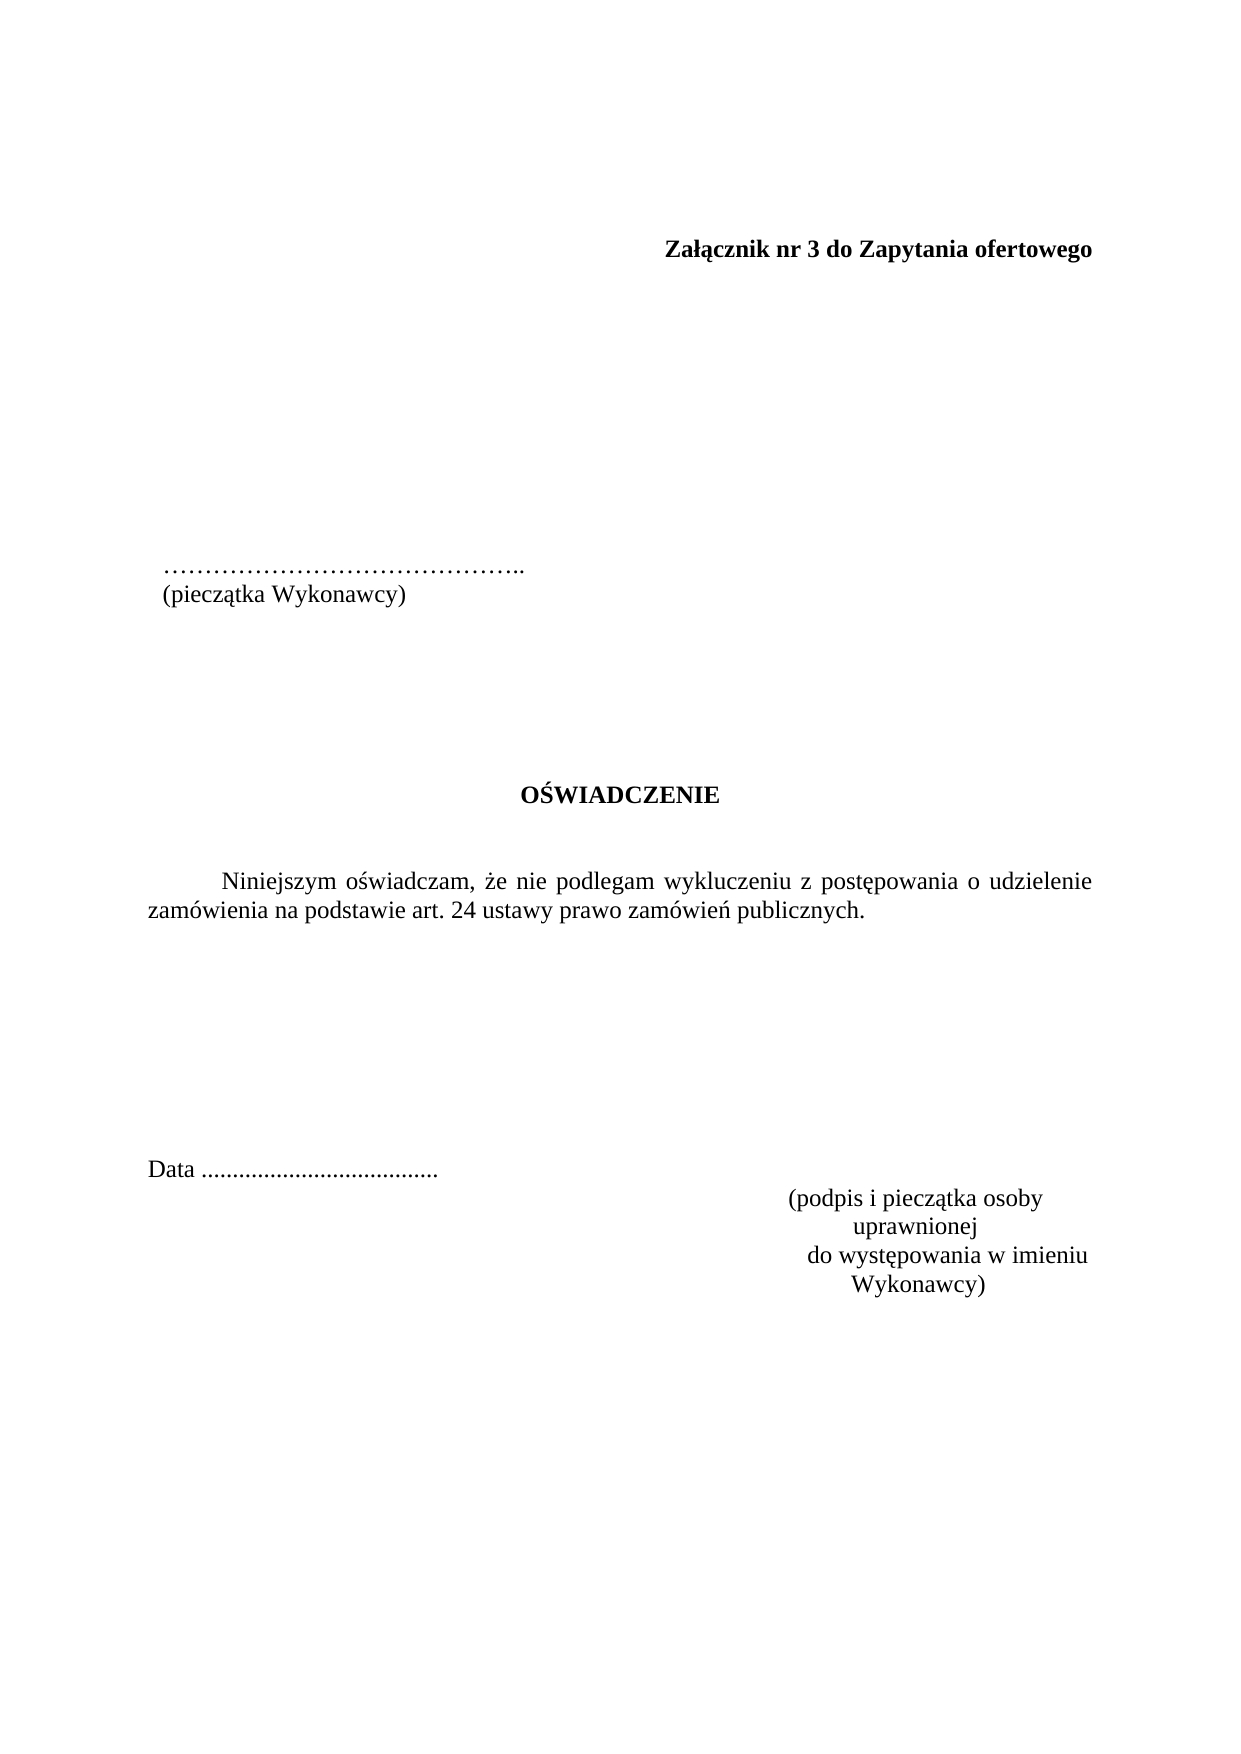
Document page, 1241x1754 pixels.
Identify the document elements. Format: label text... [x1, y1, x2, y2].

text …………………………………….. [162, 550, 1093, 579]
text (pieczątka Wykonawcy) [162, 579, 448, 608]
list Data ...................................... [148, 1154, 1093, 1183]
text OŚWIADCZENIE [148, 780, 1093, 809]
list (podpis i pieczątka osoby uprawnionej [738, 1183, 1093, 1240]
text do występowania w imieniu [738, 1240, 1093, 1269]
list Załącznik nr 3 do Zapytania ofertowego [369, 234, 1093, 263]
list Niniejszym oświadczam, że nie podlegam wykluczeniu z postępowania o udzielenie zamówienia na podstawie art. 24 ustawy prawo zamówień publicznych. [148, 866, 1093, 924]
text Wykonawcy) [738, 1269, 1093, 1298]
